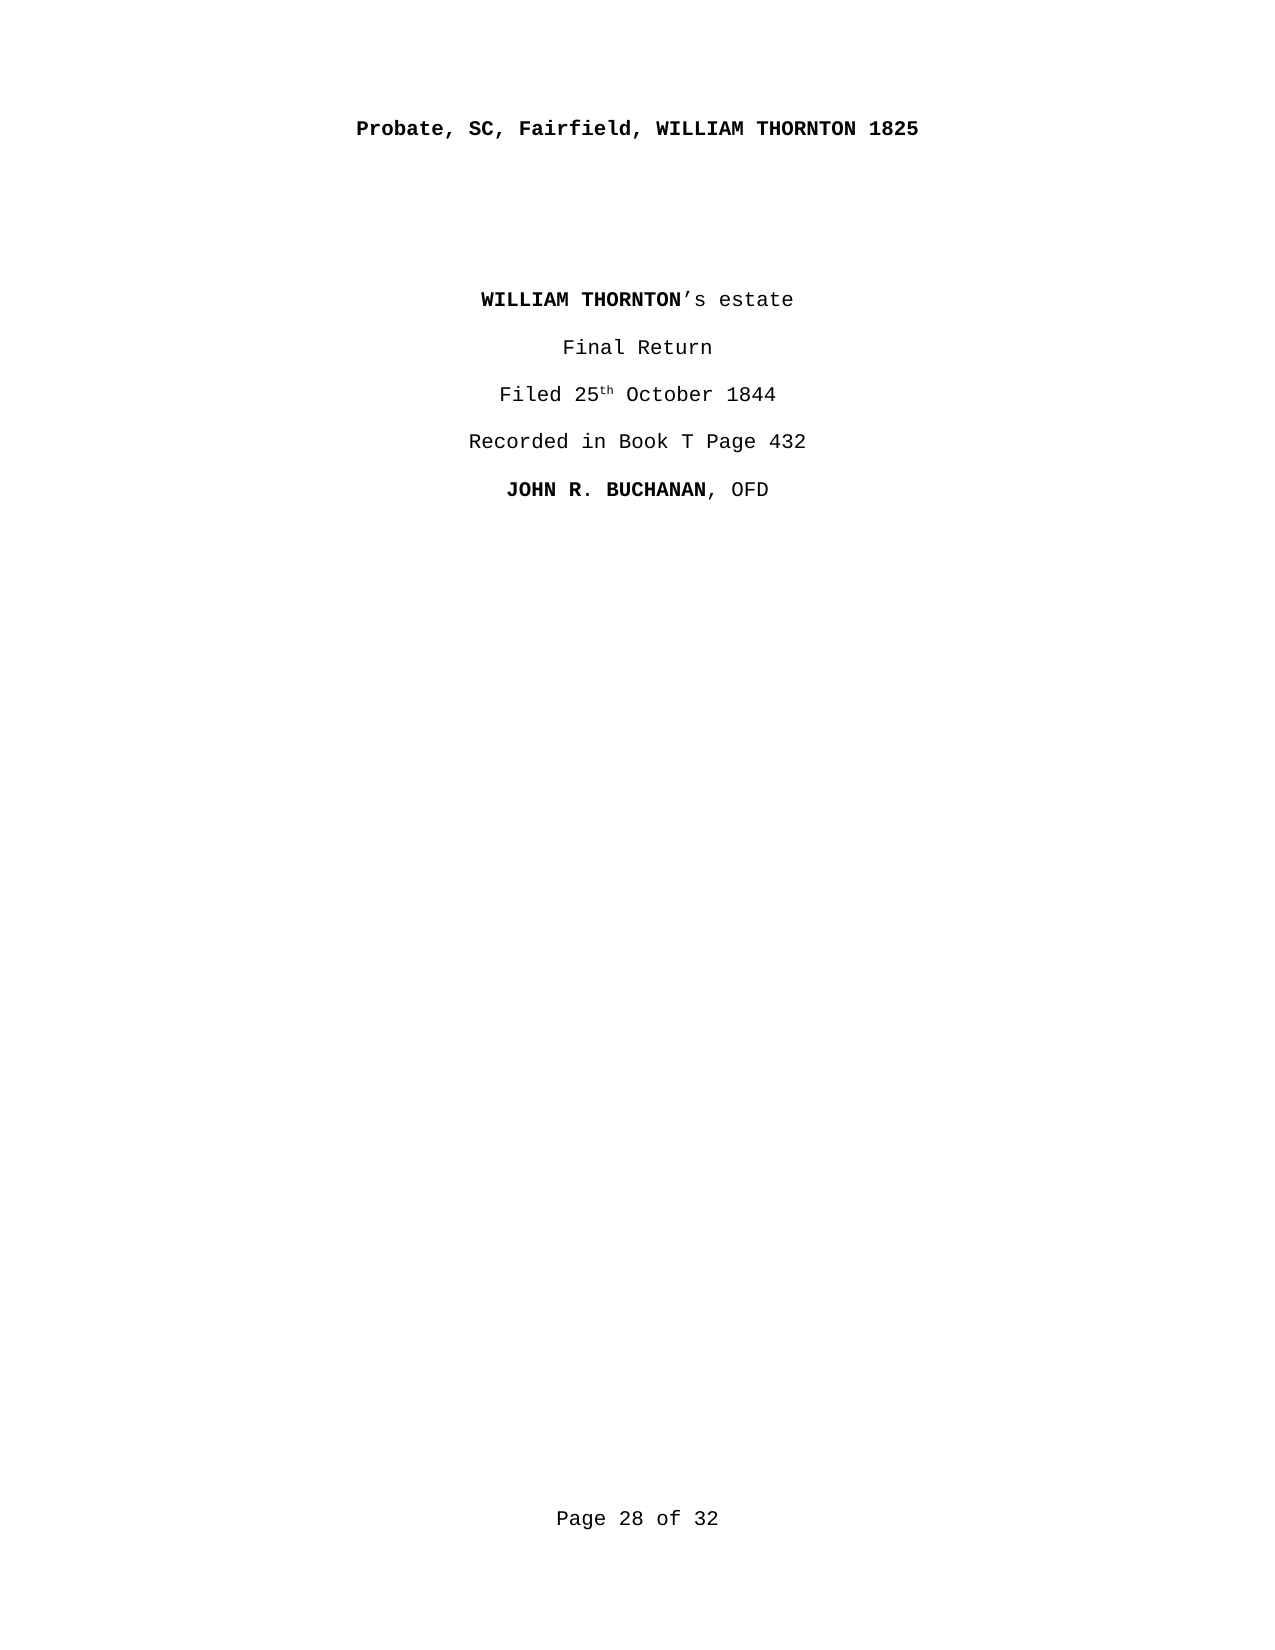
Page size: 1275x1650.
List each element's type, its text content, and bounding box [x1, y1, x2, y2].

text Final Return [118, 337, 1157, 360]
text John R. Buchanan, OFD [118, 479, 1157, 502]
text William Thornton’s estate [118, 289, 1157, 313]
text Filed 25th October 1844 [118, 384, 1157, 408]
text Recorded in Book T Page 432 [118, 431, 1157, 455]
